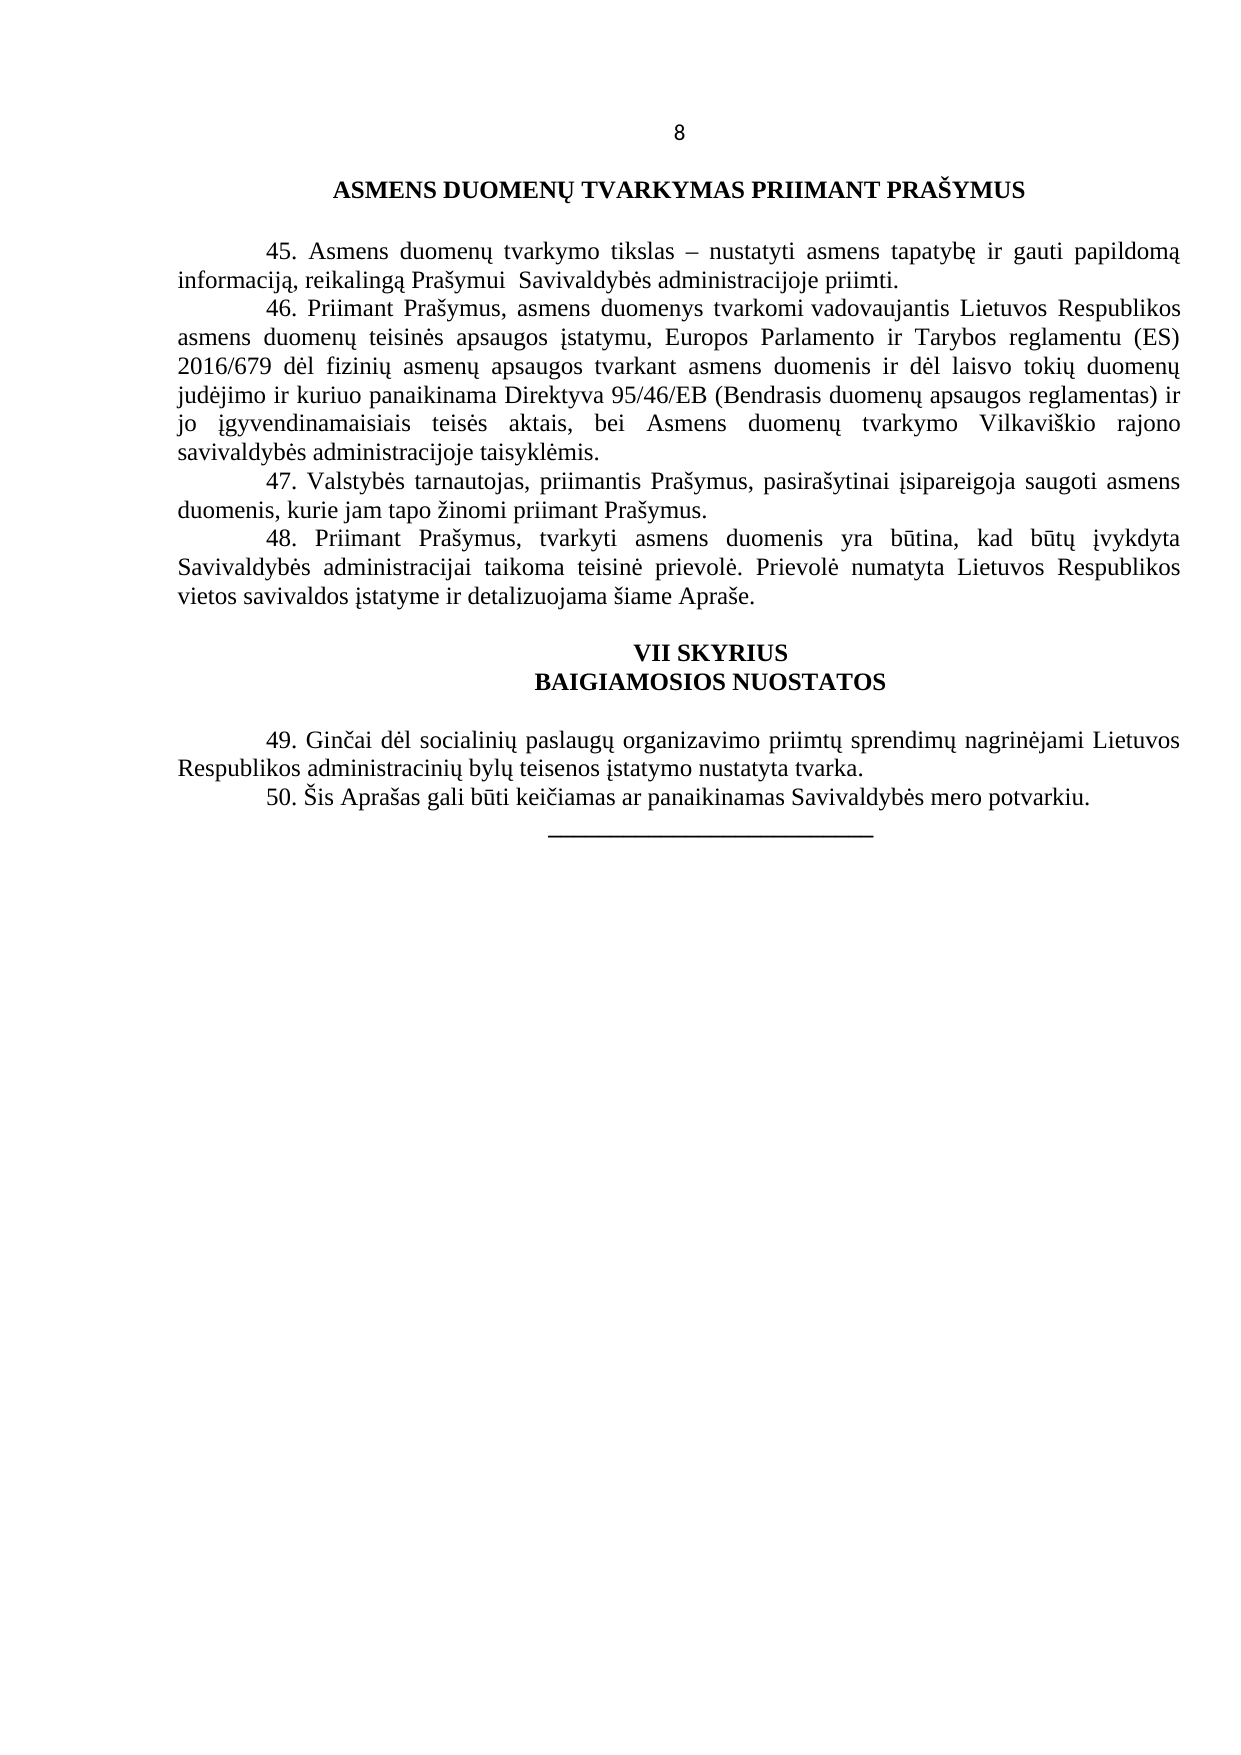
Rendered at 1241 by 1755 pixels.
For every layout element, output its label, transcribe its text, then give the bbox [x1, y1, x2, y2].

text BAIGIAMOSIOS NUOSTATOS [177, 667, 1181, 696]
text 45. Asmens duomenų tvarkymo tikslas – nustatyti asmens tapatybę ir gauti papildomą informaciją, reikalingą Prašymui Savivaldybės administracijoje priimti. [177, 236, 1181, 293]
text 50. Šis Aprašas gali būti keičiamas ar panaikinamas Savivaldybės mero potvarkiu. [177, 782, 1181, 811]
text 47. Valstybės tarnautojas, priimantis Prašymus, pasirašytinai įsipareigoja saugoti asmens duomenis, kurie jam tapo žinomi priimant Prašymus. [177, 466, 1181, 523]
text VII SKYRIUS [177, 638, 1181, 667]
text 46. Priimant Prašymus, asmens duomenys tvarkomi vadovaujantis Lietuvos Respublikos asmens duomenų teisinės apsaugos įstatymu, Europos Parlamento ir Tarybos reglamentu (ES) 2016/679 dėl fizinių asmenų apsaugos tvarkant asmens duomenis ir dėl laisvo tokių duomenų judėjimo ir kuriuo panaikinama Direktyva 95/46/EB (Bendrasis duomenų apsaugos reglamentas) ir jo įgyvendinamaisiais teisės aktais, bei Asmens duomenų tvarkymo Vilkaviškio rajono savivaldybės administracijoje taisyklėmis. [177, 293, 1181, 466]
text ASMENS DUOMENŲ TVARKYMAS PRIIMANT PRAŠYMUS [177, 175, 1181, 204]
text __________________________ [177, 811, 1181, 840]
text 48. Priimant Prašymus, tvarkyti asmens duomenis yra būtina, kad būtų įvykdyta Savivaldybės administracijai taikoma teisinė prievolė. Prievolė numatyta Lietuvos Respublikos vietos savivaldos įstatyme ir detalizuojama šiame Apraše. [177, 523, 1181, 610]
text 49. Ginčai dėl socialinių paslaugų organizavimo priimtų sprendimų nagrinėjami Lietuvos Respublikos administracinių bylų teisenos įstatymo nustatyta tvarka. [177, 725, 1181, 782]
